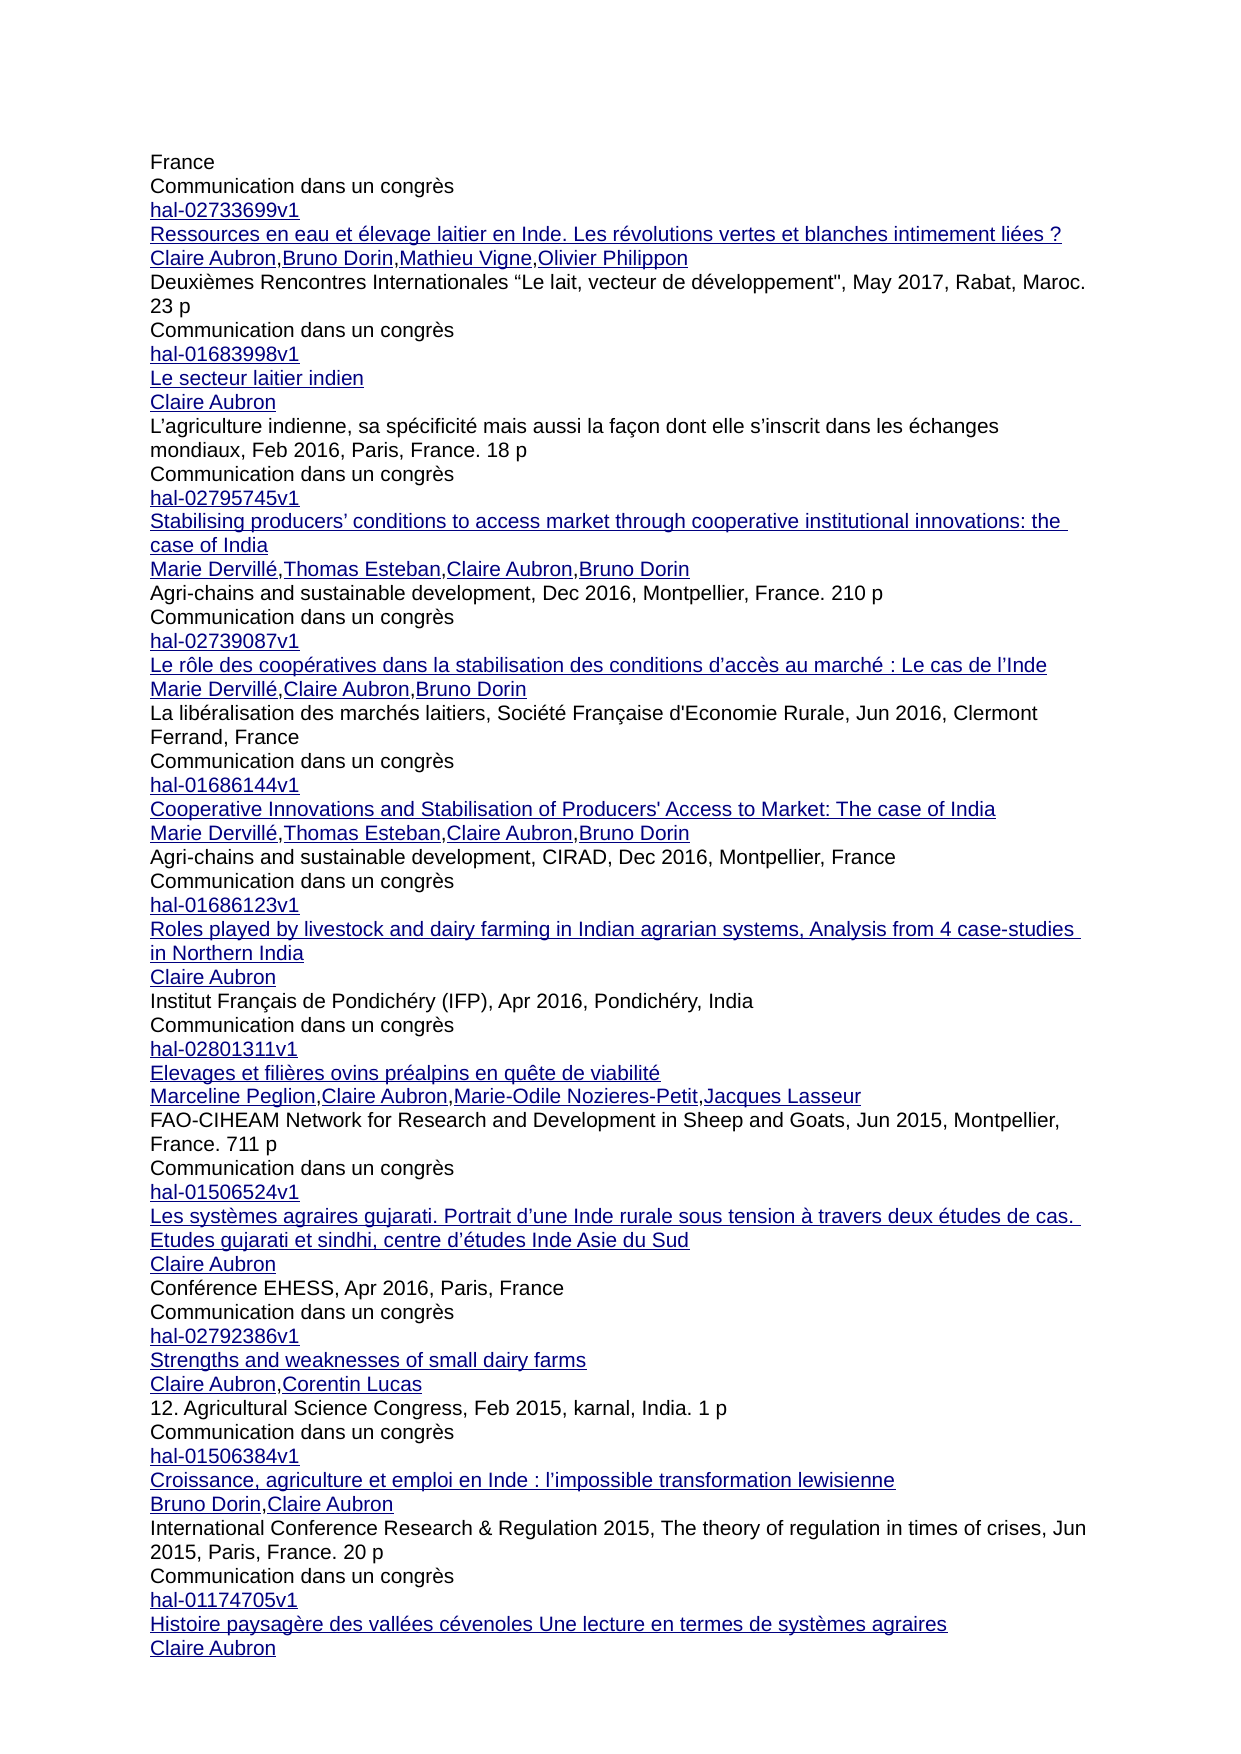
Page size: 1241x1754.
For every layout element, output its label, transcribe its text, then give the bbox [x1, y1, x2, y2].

table_cell Roles played by livestock and dairy farming in Indian agrarian systems, Analysis from 4 case-studies in Northern India Claire Aubron Institut Français de Pondichéry (IFP), Apr 2016, Pondichéry, India Communication dans un congrès hal-02801311v1 [150, 917, 1090, 1060]
table_cell Le rôle des coopératives dans la stabilisation des conditions d’accès au marché : Le cas de l’Inde Marie Dervillé,Claire Aubron,Bruno Dorin La libéralisation des marchés laitiers, Société Française d'Economie Rurale, Jun 2016, Clermont Ferrand, France Communication dans un congrès hal-01686144v1 [150, 653, 1090, 797]
table_cell France Communication dans un congrès hal-02733699v1 [150, 150, 1090, 222]
table_cell Strengths and weaknesses of small dairy farms Claire Aubron,Corentin Lucas 12. Agricultural Science Congress, Feb 2015, karnal, India. 1 p Communication dans un congrès hal-01506384v1 [150, 1348, 1090, 1468]
table_cell Les systèmes agraires gujarati. Portrait d’une Inde rurale sous tension à travers deux études de cas. Etudes gujarati et sindhi, centre d’études Inde Asie du Sud Claire Aubron Conférence EHESS, Apr 2016, Paris, France Communication dans un congrès hal-02792386v1 [150, 1204, 1090, 1348]
table_cell Cooperative Innovations and Stabilisation of Producers' Access to Market: The case of India Marie Dervillé,Thomas Esteban,Claire Aubron,Bruno Dorin Agri-chains and sustainable development, CIRAD, Dec 2016, Montpellier, France Communication dans un congrès hal-01686123v1 [150, 797, 1090, 917]
table_cell Elevages et filières ovins préalpins en quête de viabilité Marceline Peglion,Claire Aubron,Marie-Odile Nozieres-Petit,Jacques Lasseur FAO-CIHEAM Network for Research and Development in Sheep and Goats, Jun 2015, Montpellier, France. 711 p Communication dans un congrès hal-01506524v1 [150, 1060, 1090, 1204]
table_cell Le secteur laitier indien Claire Aubron L’agriculture indienne, sa spécificité mais aussi la façon dont elle s’inscrit dans les échanges mondiaux, Feb 2016, Paris, France. 18 p Communication dans un congrès hal-02795745v1 [150, 366, 1090, 509]
table_cell Histoire paysagère des vallées cévenoles Une lecture en termes de systèmes agraires Claire Aubron [150, 1611, 1090, 1659]
table_cell Stabilising producers’ conditions to access market through cooperative institutional innovations: the case of India Marie Dervillé,Thomas Esteban,Claire Aubron,Bruno Dorin Agri-chains and sustainable development, Dec 2016, Montpellier, France. 210 p Communication dans un congrès hal-02739087v1 [150, 509, 1090, 653]
table_cell Croissance, agriculture et emploi en Inde : l’impossible transformation lewisienne Bruno Dorin,Claire Aubron International Conference Research & Regulation 2015, The theory of regulation in times of crises, Jun 2015, Paris, France. 20 p Communication dans un congrès hal-01174705v1 [150, 1468, 1090, 1611]
table_cell Ressources en eau et élevage laitier en Inde. Les révolutions vertes et blanches intimement liées ? Claire Aubron,Bruno Dorin,Mathieu Vigne,Olivier Philippon Deuxièmes Rencontres Internationales “Le lait, vecteur de développement", May 2017, Rabat, Maroc. 23 p Communication dans un congrès hal-01683998v1 [150, 222, 1090, 366]
